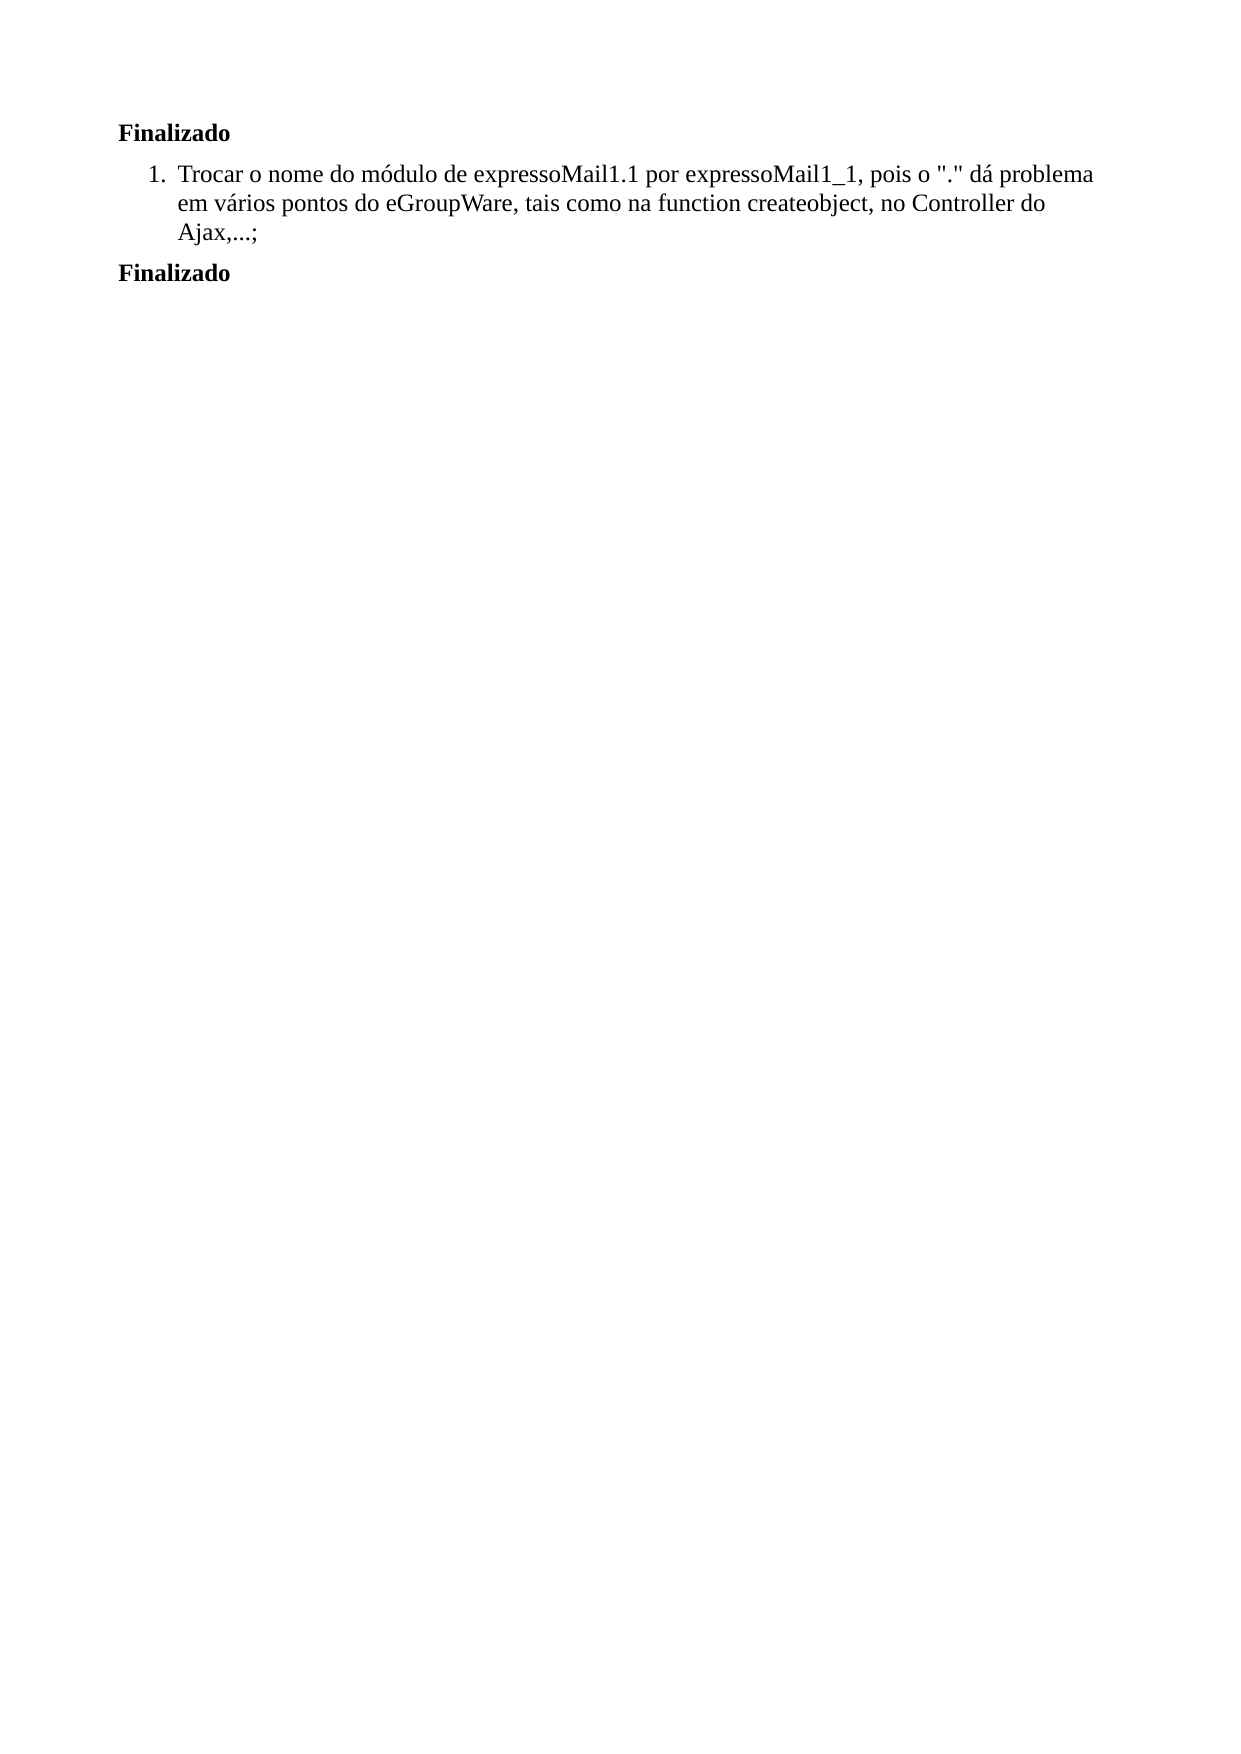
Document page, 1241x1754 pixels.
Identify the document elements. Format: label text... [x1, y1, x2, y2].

list Trocar o nome do módulo de expressoMail1.1 por expressoMail1_1, pois o "." dá problema em vários pontos do eGroupWare, tais como na function createobject, no Controller do Ajax,...; [148, 159, 1122, 246]
text Finalizado [118, 118, 1122, 147]
text Finalizado [118, 258, 1122, 287]
